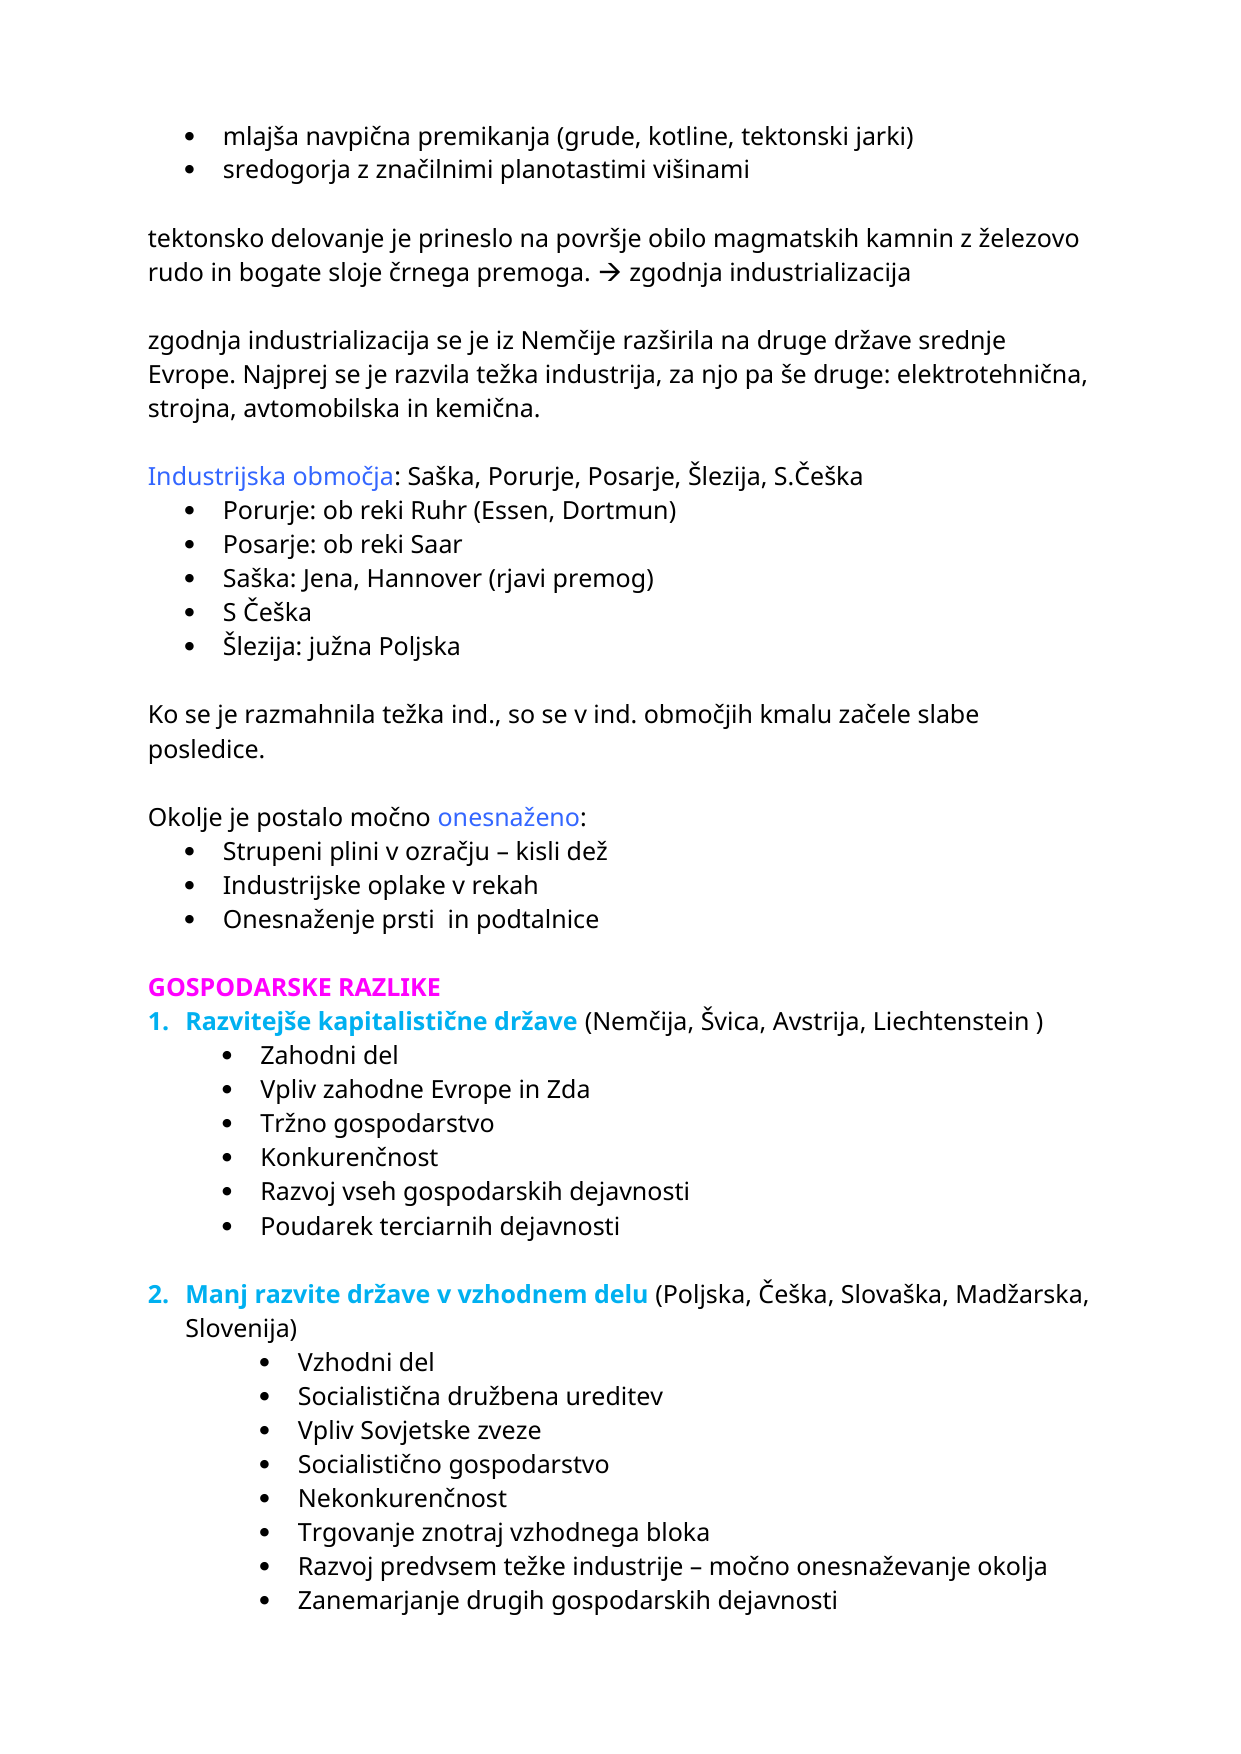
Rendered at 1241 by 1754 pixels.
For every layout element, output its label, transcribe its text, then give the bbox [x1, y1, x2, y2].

list Porurje: ob reki Ruhr (Essen, Dortmun) [185, 493, 1092, 527]
list Posarje: ob reki Saar [185, 527, 1092, 561]
list Socialistična družbena ureditev [260, 1378, 1092, 1412]
text Ko se je razmahnila težka ind., so se v ind. območjih kmalu začele slabe posledice. [148, 697, 1092, 765]
list S Češka [185, 595, 1092, 629]
list Vpliv zahodne Evrope in Zda [223, 1072, 1092, 1106]
list Onesnaženje prsti in podtalnice [185, 902, 1092, 936]
list Razvoj vseh gospodarskih dejavnosti [223, 1174, 1092, 1208]
list Socialistično gospodarstvo [260, 1447, 1092, 1481]
list Manj razvite države v vzhodnem delu (Poljska, Češka, Slovaška, Madžarska, Slovenija) [148, 1276, 1092, 1344]
list Razvoj predvsem težke industrije – močno onesnaževanje okolja [260, 1549, 1092, 1583]
list Razvitejše kapitalistične države (Nemčija, Švica, Avstrija, Liechtenstein ) [148, 1004, 1092, 1038]
text GOSPODARSKE RAZLIKE [148, 970, 1092, 1004]
list Šlezija: južna Poljska [185, 629, 1092, 663]
list Trgovanje znotraj vzhodnega bloka [260, 1515, 1092, 1549]
list Poudarek terciarnih dejavnosti [223, 1208, 1092, 1242]
list Tržno gospodarstvo [223, 1106, 1092, 1140]
text Industrijska območja: Saška, Porurje, Posarje, Šlezija, S.Češka [148, 459, 1092, 493]
text tektonsko delovanje je prineslo na površje obilo magmatskih kamnin z železovo rudo in bogate sloje črnega premoga.  zgodnja industrializacija [148, 220, 1092, 288]
list sredogorja z značilnimi planotastimi višinami [185, 152, 1092, 186]
list Industrijske oplake v rekah [185, 867, 1092, 902]
list Konkurenčnost [223, 1140, 1092, 1174]
list Strupeni plini v ozračju – kisli dež [185, 833, 1092, 867]
text zgodnja industrializacija se je iz Nemčije razširila na druge države srednje Evrope. Najprej se je razvila težka industrija, za njo pa še druge: elektrotehnična, strojna, avtomobilska in kemična. [148, 322, 1092, 425]
list Zahodni del [223, 1038, 1092, 1072]
list Vzhodni del [260, 1344, 1092, 1378]
list Saška: Jena, Hannover (rjavi premog) [185, 561, 1092, 595]
list Nekonkurenčnost [260, 1481, 1092, 1515]
list Vpliv Sovjetske zveze [260, 1412, 1092, 1447]
list mlajša navpična premikanja (grude, kotline, tektonski jarki) [185, 118, 1092, 152]
text Okolje je postalo močno onesnaženo: [148, 799, 1092, 833]
list Zanemarjanje drugih gospodarskih dejavnosti [260, 1583, 1092, 1617]
